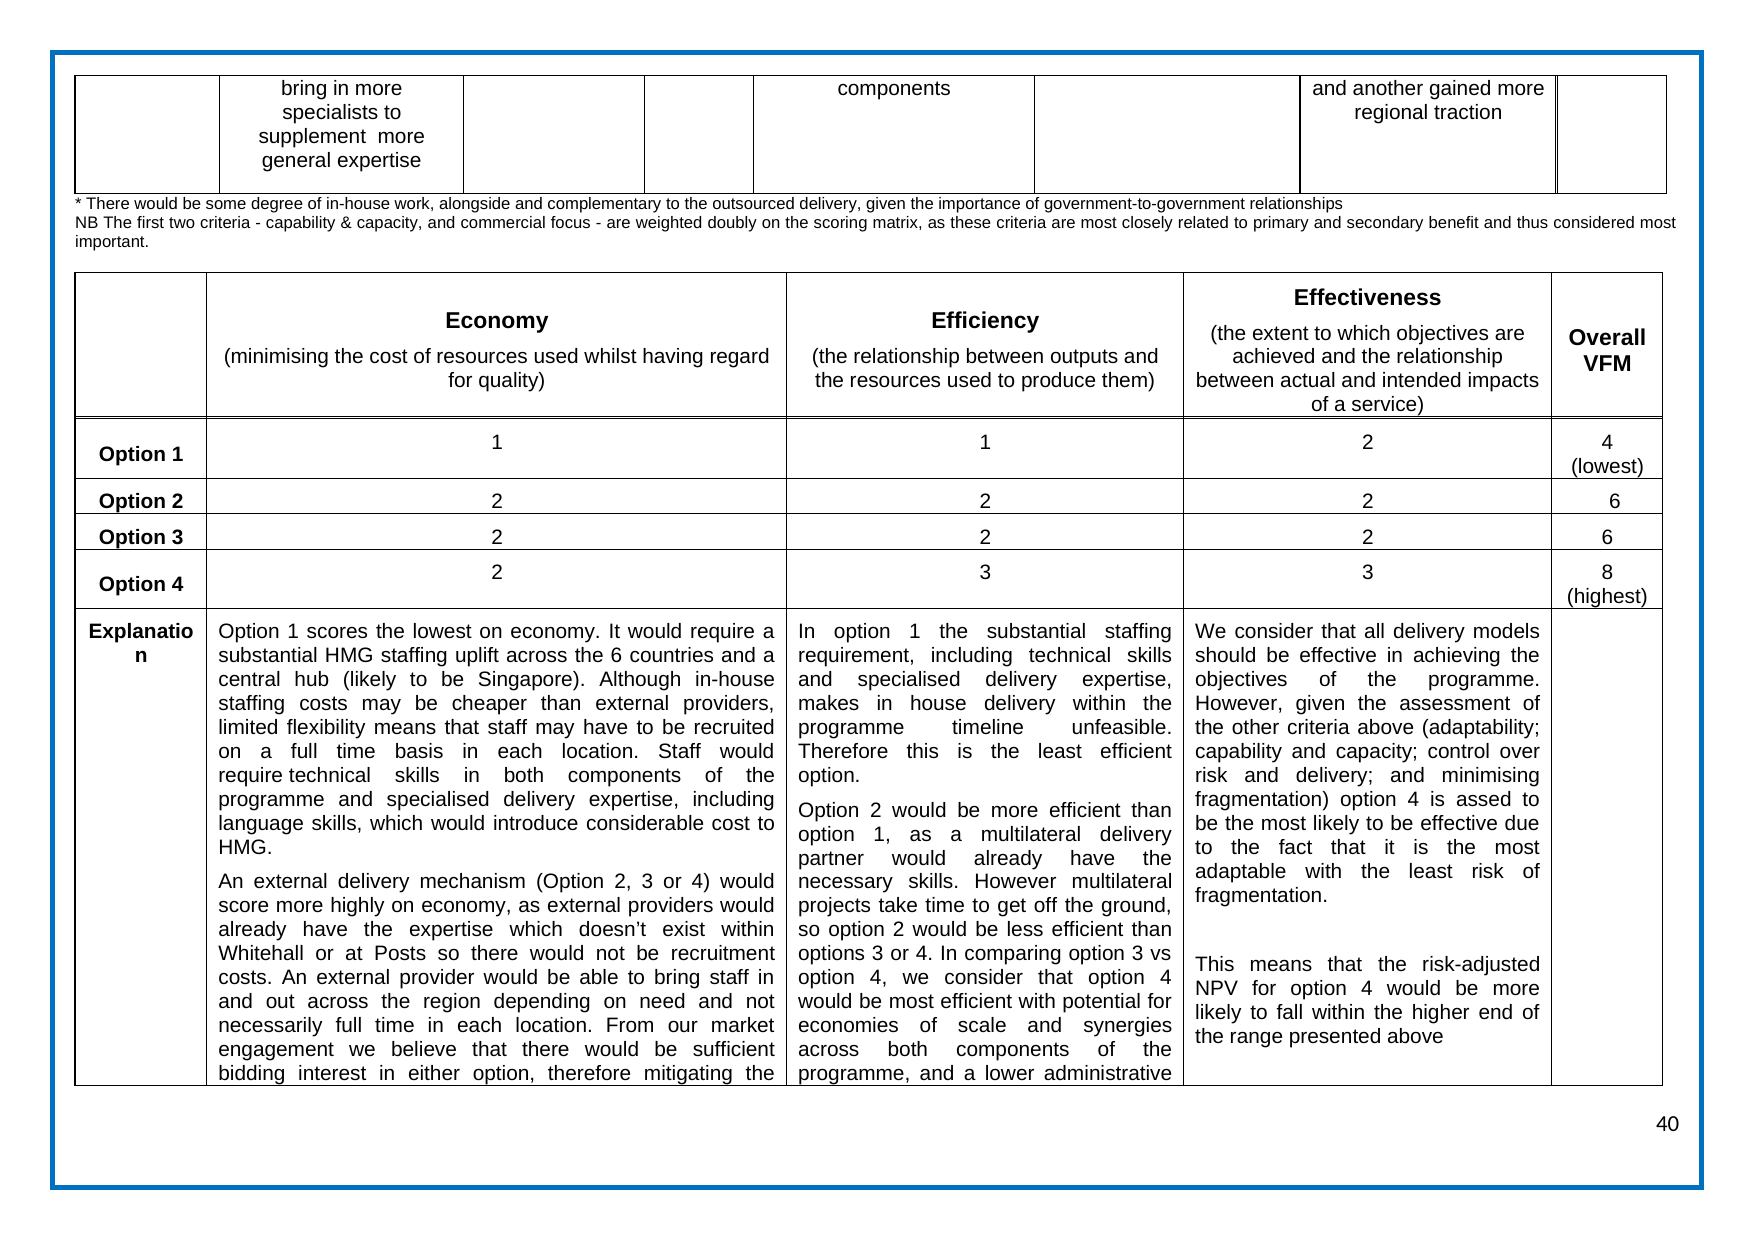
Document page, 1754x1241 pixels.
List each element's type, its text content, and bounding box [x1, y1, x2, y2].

table_cell 2 [787, 479, 1183, 513]
table_cell In option 1 the substantial staffing requirement, including technical skills and specialised delivery expertise, makes in house delivery within the programme timeline unfeasible. Therefore this is the least efficient option. Option 2 would be more efficient than option 1, as a multilateral delivery partner would already have the necessary skills. However multilateral projects take time to get off the ground, so option 2 would be less efficient than options 3 or 4. In comparing option 3 vs option 4, we consider that option 4 would be most efficient with potential for economies of scale and synergies across both components of the programme, and a lower administrative [787, 609, 1183, 1085]
table_cell Option 2 [76, 479, 206, 513]
table_cell components [754, 76, 1034, 193]
table_header Economy (minimising the cost of resources used whilst having regard for quality) [207, 273, 786, 416]
table_cell 3 [787, 550, 1183, 608]
table_cell Option 4 [76, 550, 206, 608]
table_cell [1558, 76, 1666, 193]
table_cell bring in more specialists to supplement more general expertise [220, 76, 463, 193]
text * There would be some degree of in-house work, alongside and complementary to the outsourced delivery, given the importance of government-to-government relationships [75, 194, 1679, 213]
table_cell 2 [787, 514, 1183, 548]
table_cell Option 3 [76, 514, 206, 548]
table_header Overall VFM [1552, 273, 1662, 416]
table_cell 1 [207, 419, 786, 478]
table_cell Option 1 [76, 419, 206, 478]
table_cell 6 [1552, 479, 1662, 513]
table_cell 2 [207, 514, 786, 548]
table_cell [1035, 76, 1299, 193]
table_cell 2 [207, 550, 786, 608]
table_header Effectiveness (the extent to which objectives are achieved and the relationship between actual and intended impacts of a service) [1184, 273, 1551, 416]
table_header Efficiency (the relationship between outputs and the resources used to produce them) [787, 273, 1183, 416]
table_cell 2 [1184, 419, 1551, 478]
table_cell [645, 76, 753, 193]
table_cell 8 (highest) [1552, 550, 1662, 608]
table_cell Option 1 scores the lowest on economy. It would require a substantial HMG staffing uplift across the 6 countries and a central hub (likely to be Singapore). Although in-house staffing costs may be cheaper than external providers, limited flexibility means that staff may have to be recruited on a full time basis in each location. Staff would require technical skills in both components of the programme and specialised delivery expertise, including language skills, which would introduce considerable cost to HMG. An external delivery mechanism (Option 2, 3 or 4) would score more highly on economy, as external providers would already have the expertise which doesn’t exist within Whitehall or at Posts so there would not be recruitment costs. An external provider would be able to bring staff in and out across the region depending on need and not necessarily full time in each location. From our market engagement we believe that there would be sufficient bidding interest in either option, therefore mitigating the [207, 609, 786, 1085]
table_cell 6 [1552, 514, 1662, 548]
table_cell [464, 76, 644, 193]
table_cell 2 [1184, 514, 1551, 548]
table_cell [1552, 609, 1662, 1085]
table_cell 4 (lowest) [1552, 419, 1662, 478]
table_cell 2 [207, 479, 786, 513]
table_header [76, 273, 206, 416]
table_cell 2 [1184, 479, 1551, 513]
table_cell [76, 76, 219, 193]
table_cell 3 [1184, 550, 1551, 608]
table_cell Explanation [76, 609, 206, 1085]
text NB The first two criteria - capability & capacity, and commercial focus - are weighted doubly on the scoring matrix, as these criteria are most closely related to primary and secondary benefit and thus considered most important. [75, 213, 1679, 251]
table_cell and another gained more regional traction [1301, 76, 1555, 193]
table_cell We consider that all delivery models should be effective in achieving the objectives of the programme. However, given the assessment of the other criteria above (adaptability; capability and capacity; control over risk and delivery; and minimising fragmentation) option 4 is assed to be the most likely to be effective due to the fact that it is the most adaptable with the least risk of fragmentation. This means that the risk-adjusted NPV for option 4 would be more likely to fall within the higher end of the range presented above [1184, 609, 1551, 1085]
table_cell 1 [787, 419, 1183, 478]
